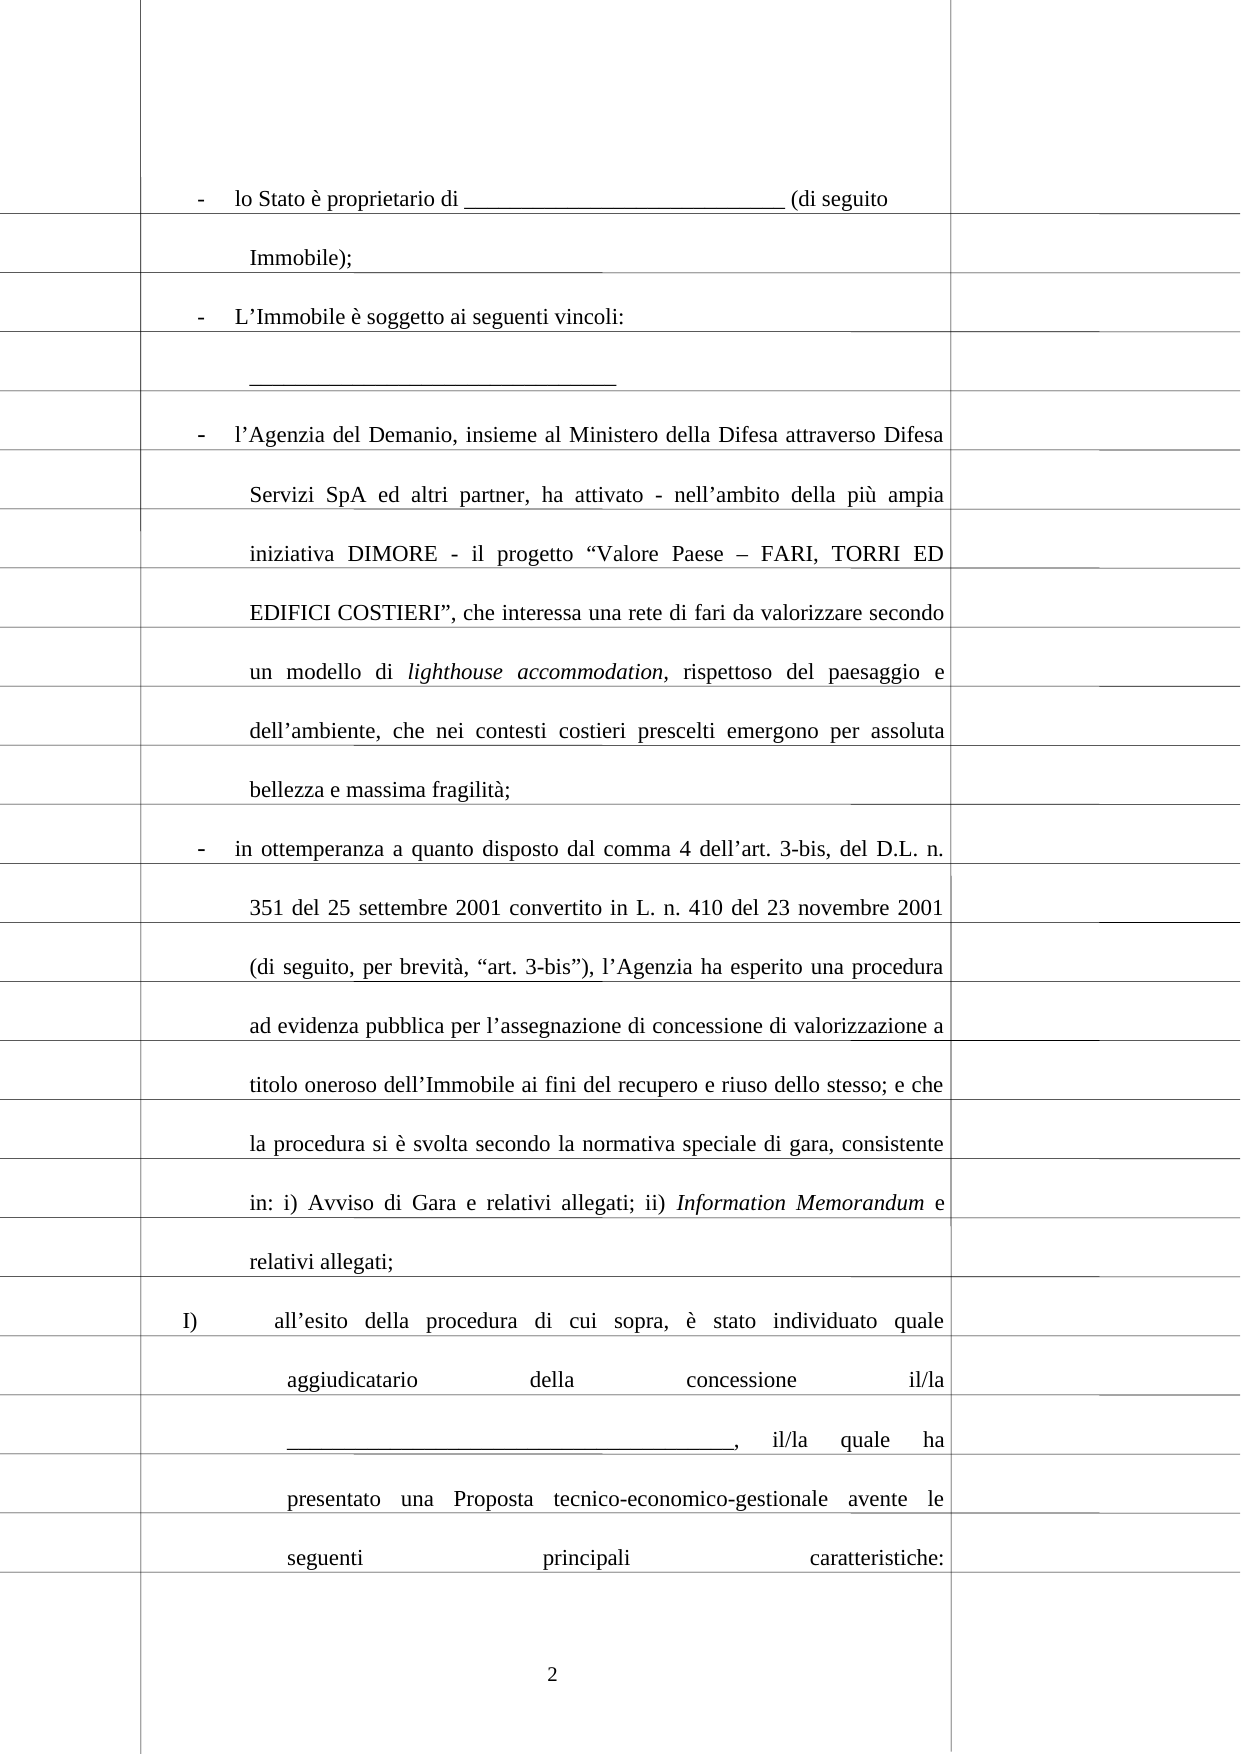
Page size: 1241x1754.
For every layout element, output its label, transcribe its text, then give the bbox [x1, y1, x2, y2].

list [197, 392, 945, 396]
list [197, 273, 945, 278]
list relativi allegati; [197, 1218, 945, 1276]
list _______________________________________, il/la quale ha [182, 1396, 945, 1453]
list ad evidenza pubblica per l’assegnazione di concessione di valorizzazione a [197, 982, 945, 1040]
list l’Agenzia del Demanio, insieme al Ministero della Difesa attraverso Difesa [197, 396, 945, 449]
list seguenti principali caratteristiche: [182, 1514, 945, 1571]
list presentato una Proposta tecnico-economico-gestionale avente le [182, 1455, 945, 1512]
list lo Stato è proprietario di ____________________________ (di seguito [197, 159, 945, 213]
list 351 del 25 settembre 2001 convertito in L. n. 410 del 23 novembre 2001 [197, 864, 945, 922]
list in ottemperanza a quanto disposto dal comma 4 dell’art. 3-bis, del D.L. n. [197, 809, 945, 863]
list un modello di lighthouse accommodation, rispettoso del paesaggio e [197, 628, 945, 685]
list all’esito della procedura di cui sopra, è stato individuato quale [182, 1282, 945, 1335]
list dell’ambiente, che nei contesti costieri prescelti emergono per assoluta [197, 687, 945, 745]
list bellezza e massima fragilità; [197, 746, 945, 803]
list iniziativa DIMORE - il progetto “Valore Paese – FARI, TORRI ED [197, 510, 945, 567]
list EDIFICI COSTIERI”, che interessa una rete di fari da valorizzare secondo [197, 569, 945, 626]
list la procedura si è svolta secondo la normativa speciale di gara, consistente [197, 1100, 945, 1158]
list ________________________________ [197, 332, 945, 390]
list aggiudicatario della concessione il/la [182, 1337, 945, 1394]
list in: i) Avviso di Gara e relativi allegati; ii) Information Memorandum e [197, 1159, 945, 1217]
list titolo oneroso dell’Immobile ai fini del recupero e riuso dello stesso; e che [197, 1041, 945, 1099]
list (di seguito, per brevità, “art. 3-bis”), l’Agenzia ha esperito una procedura [197, 923, 945, 981]
list L’Immobile è soggetto ai seguenti vincoli: [197, 278, 945, 331]
list Servizi SpA ed altri partner, ha attivato - nell’ambito della più ampia [197, 451, 945, 508]
list Immobile); [197, 214, 945, 272]
